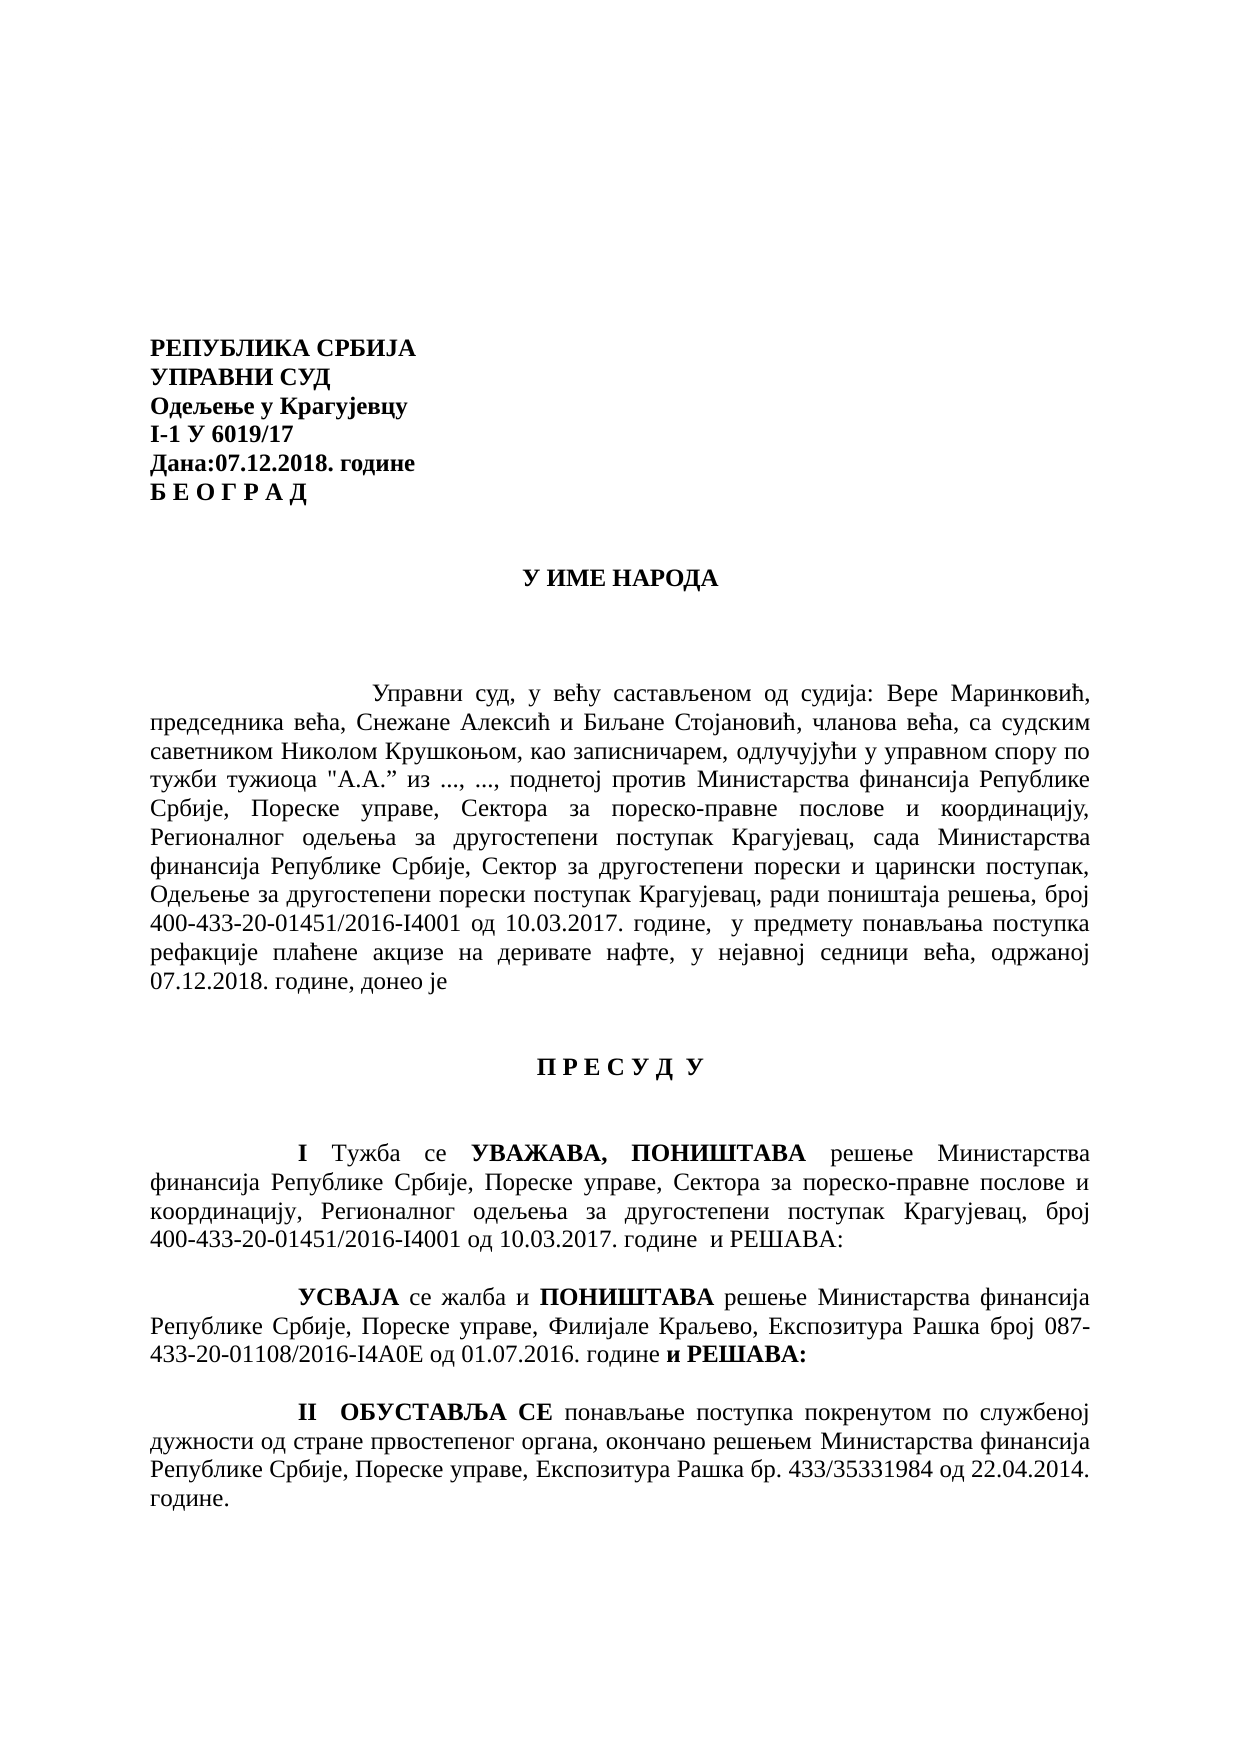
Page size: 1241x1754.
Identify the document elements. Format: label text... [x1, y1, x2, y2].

text II ОБУСТАВЉА СЕ понављање поступка покренутом по службеној дужности од стране првостепеног органа, окончано решењем Министарства финансија Републике Србије, Пореске управе, Експозитура Рашка бр. 433/35331984 од 22.04.2014. године. [150, 1397, 1090, 1512]
text Б Е О Г Р А Д [150, 477, 1090, 506]
text Одељење у Крагујевцу [150, 391, 1090, 419]
text I-1 У 6019/17 [150, 419, 1090, 448]
text П Р Е С У Д У [150, 1052, 1090, 1081]
text РЕПУБЛИКА СРБИЈА [150, 148, 1090, 362]
text Дана:07.12.2018. године [150, 448, 1090, 477]
text УСВАЈА се жалба и ПОНИШТАВА решење Министарства финансија Републике Србије, Пореске управе, Филијале Краљево, Експозитура Рашка број 087-433-20-01108/2016-I4А0Е од 01.07.2016. године и РЕШАВА: [150, 1282, 1090, 1368]
text I Тужба се УВАЖАВА, ПОНИШТАВА решење Министарства финансија Републике Србије, Пореске управе, Сектора за пореско-правне послове и координацију, Регионалног одељења за другостепени поступак Крагујевац, број 400-433-20-01451/2016-I4001 од 10.03.2017. године и РЕШАВА: [150, 1138, 1090, 1253]
text У ИМЕ НАРОДА [150, 563, 1090, 592]
text Управни суд, у већу састављеном од судија: Вере Маринковић, председника већа, Снежане Алексић и Биљане Стојановић, чланова већа, са судским саветником Николом Крушкоњом, као записничарем, одлучујући у управном спору по тужби тужиоца "А.А.” из ..., ..., поднетој против Министарства финансија Републике Србије, Пореске управе, Сектора за пореско-правне послове и координацију, Регионалног одељења за другостепени поступак Крагујевац, сада Министарства финансија Републике Србије, Сектор за другостепени порески и царински поступак, Одељење за другостепени порески поступак Крагујевац, ради поништаја решења, број 400-433-20-01451/2016-I4001 од 10.03.2017. године, у предмету понављања поступка рефакције плаћене акцизе на деривате нафте, у нејавној седници већа, одржаној 07.12.2018. године, донео је [150, 678, 1090, 994]
text УПРАВНИ СУД [150, 362, 1090, 391]
